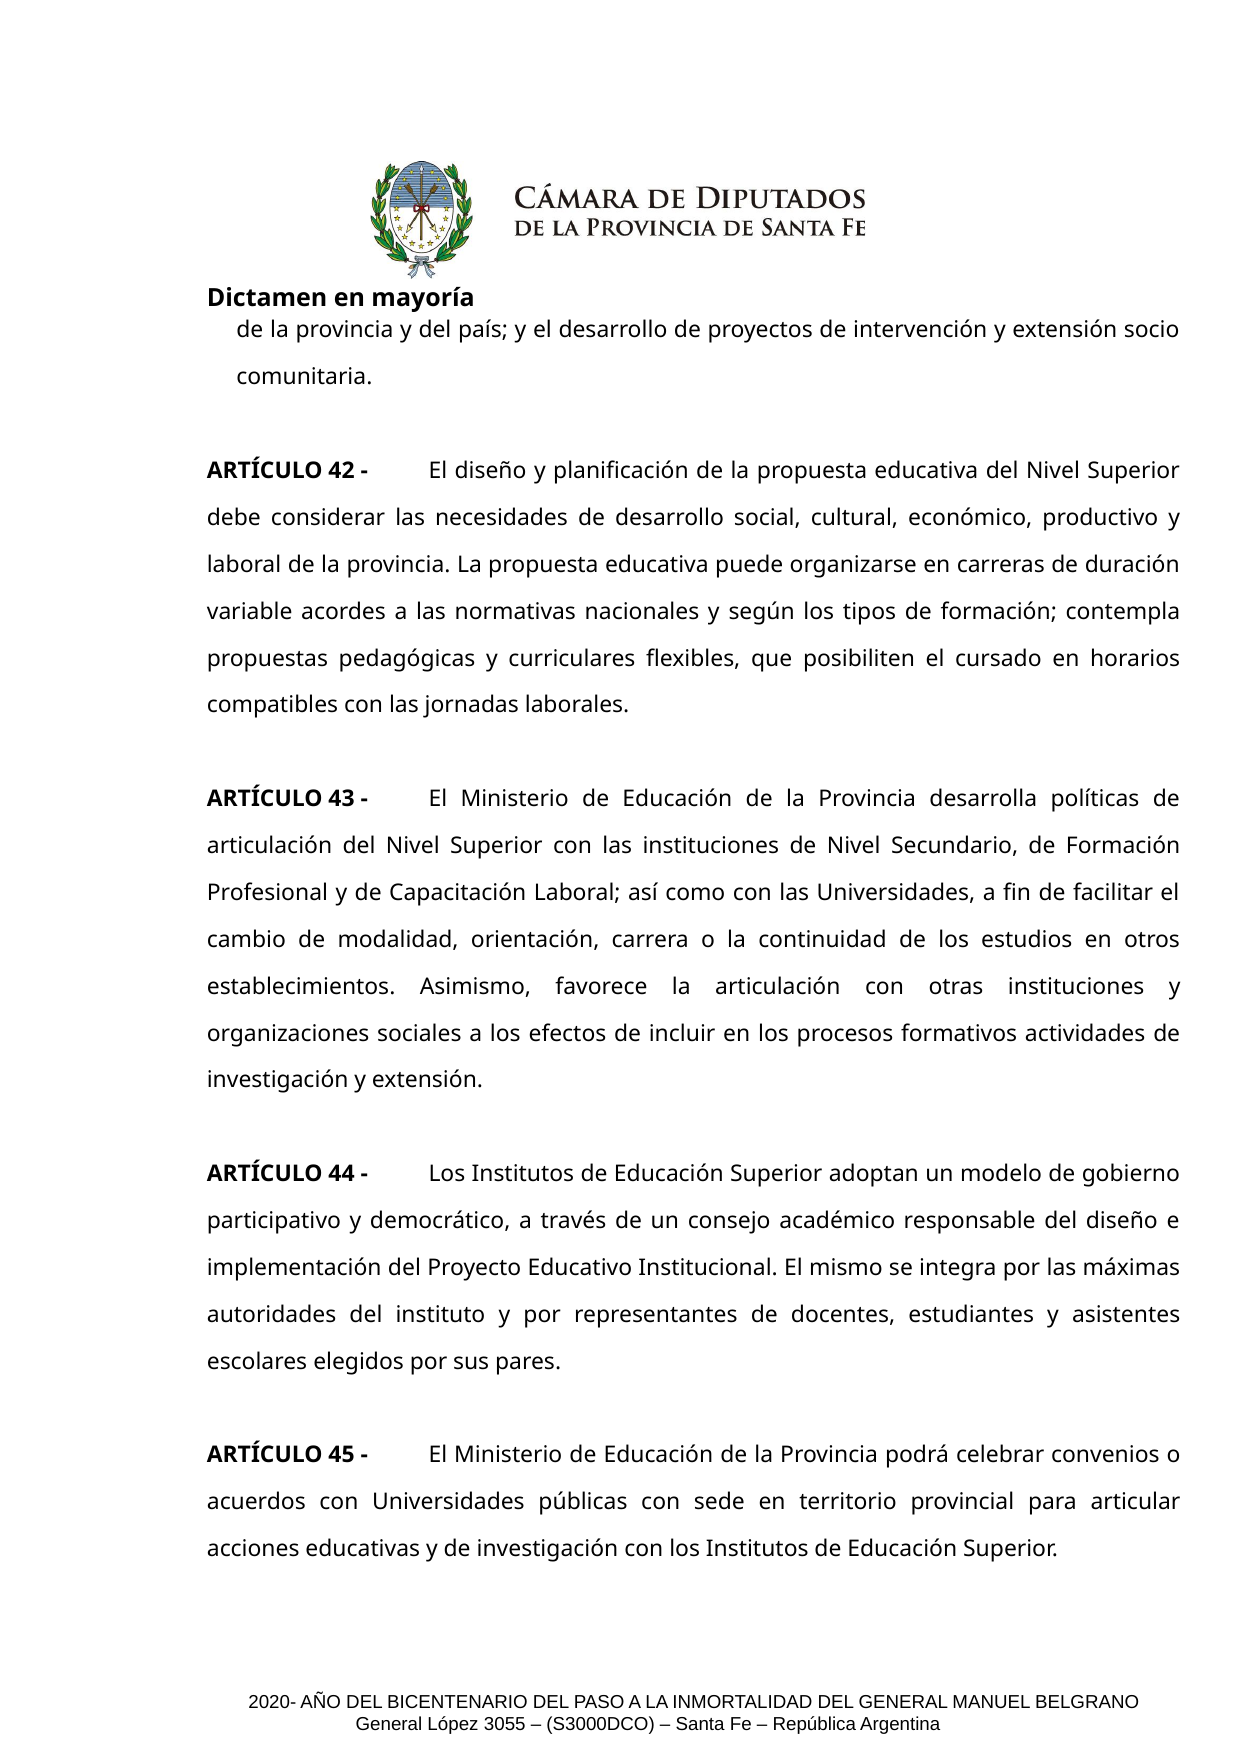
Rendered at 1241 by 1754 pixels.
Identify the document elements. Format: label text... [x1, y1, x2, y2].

list de la provincia y del país; y el desarrollo de proyectos de intervención y extensión socio comunitaria. [207, 313, 1181, 392]
list Los Institutos de Educación Superior adoptan un modelo de gobierno participativo y democrático, a través de un consejo académico responsable del diseño e implementación del Proyecto Educativo Institucional. El mismo se integra por las máximas autoridades del instituto y por representantes de docentes, estudiantes y asistentes escolares elegidos por sus pares. [207, 1157, 1181, 1376]
list El Ministerio de Educación de la Provincia podrá celebrar convenios o acuerdos con Universidades públicas con sede en territorio provincial para articular acciones educativas y de investigación con los Institutos de Educación Superior. [207, 1438, 1181, 1563]
picture [370, 161, 866, 283]
list El Ministerio de Educación de la Provincia desarrolla políticas de articulación del Nivel Superior con las instituciones de Nivel Secundario, de Formación Profesional y de Capacitación Laboral; así como con las Universidades, a fin de facilitar el cambio de modalidad, orientación, carrera o la continuidad de los estudios en otros establecimientos. Asimismo, favorece la articulación con otras instituciones y organizaciones sociales a los efectos de incluir en los procesos formativos actividades de investigación y extensión. [207, 782, 1181, 1095]
list El diseño y planificación de la propuesta educativa del Nivel Superior debe considerar las necesidades de desarrollo social, cultural, económico, productivo y laboral de la provincia. La propuesta educativa puede organizarse en carreras de duración variable acordes a las normativas nacionales y según los tipos de formación; contempla propuestas pedagógicas y curriculares flexibles, que posibiliten el cursado en horarios compatibles con las jornadas laborales. [207, 454, 1181, 720]
